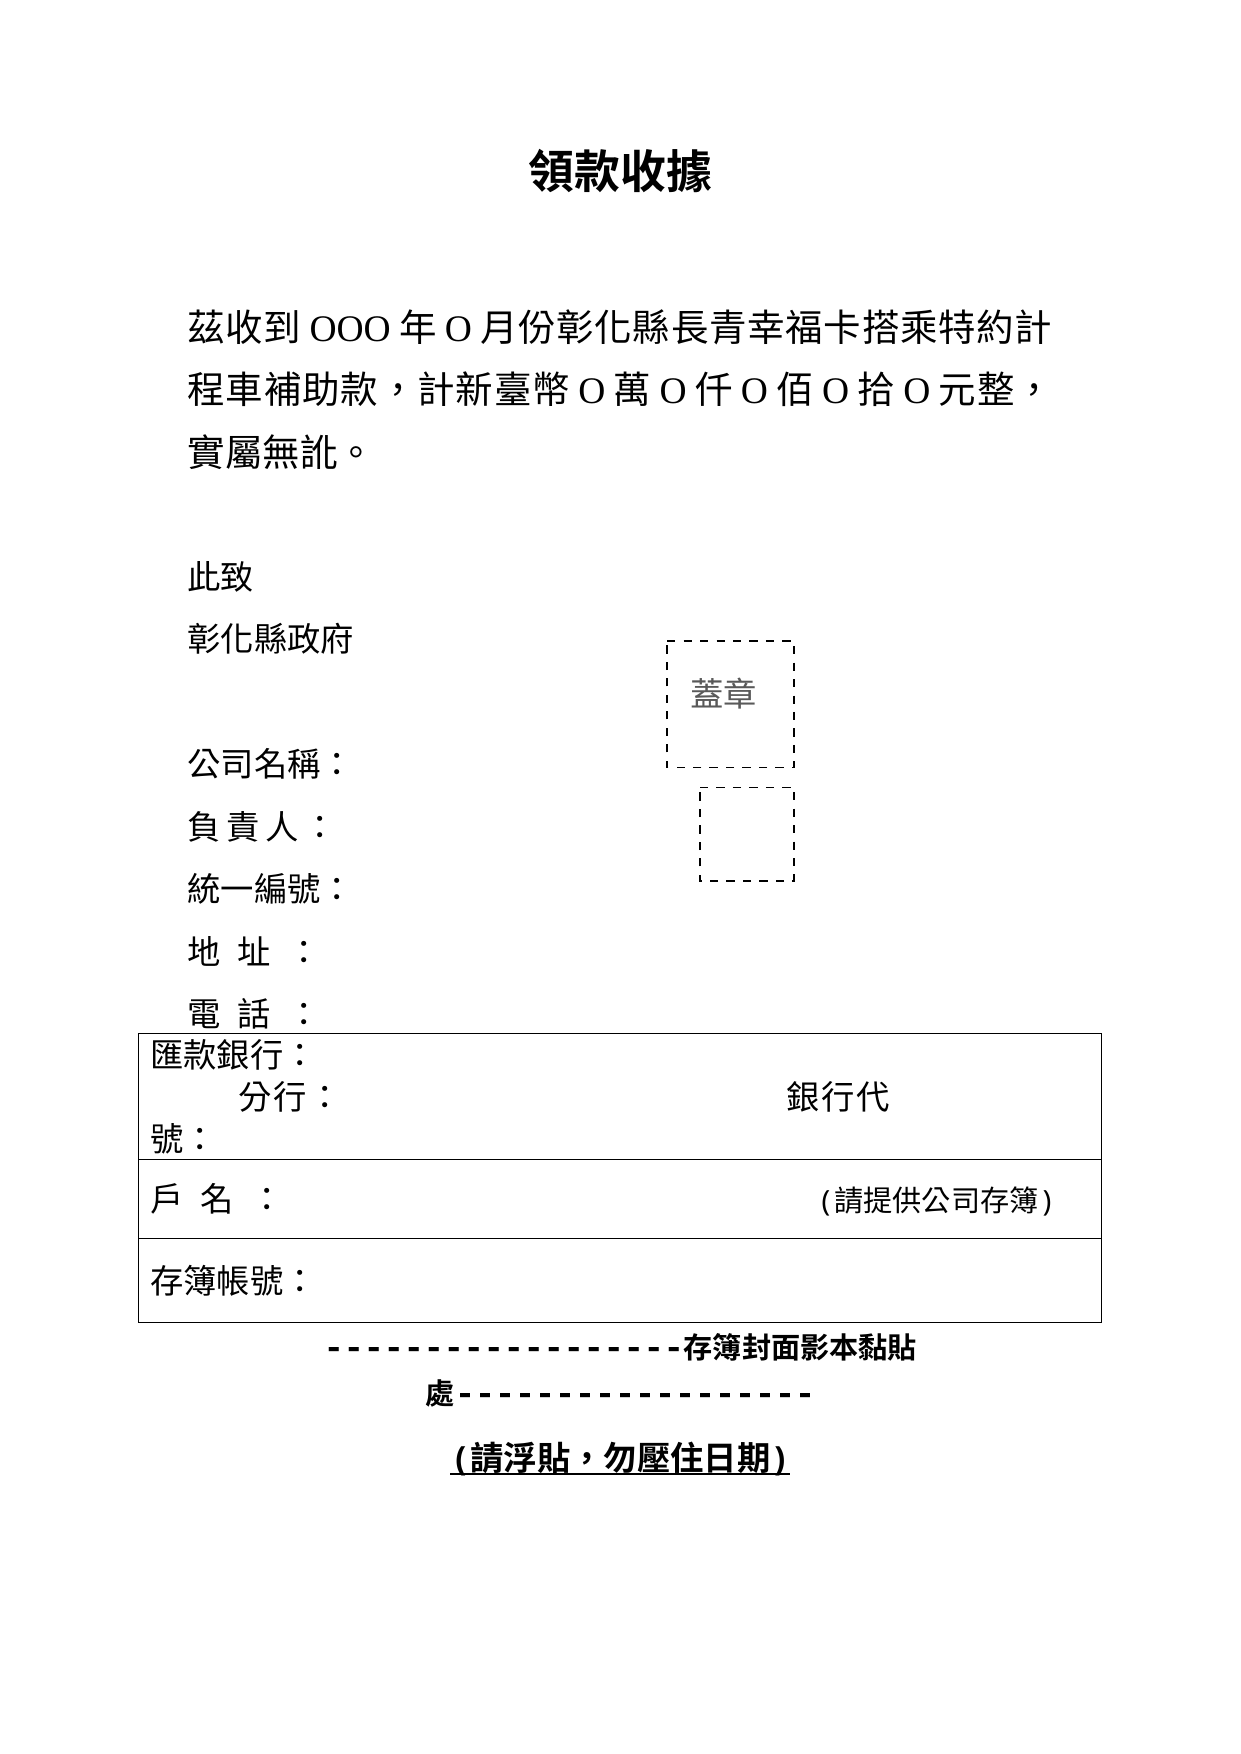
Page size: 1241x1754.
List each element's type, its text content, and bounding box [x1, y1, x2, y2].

table_cell 存簿帳號： [139, 1239, 542, 1322]
text 此致 [187, 533, 1053, 596]
text 負責人： [187, 783, 1053, 846]
table_header 匯款銀行： 分行： 銀行代號： [139, 1034, 1101, 1159]
text 公司名稱： [187, 721, 1053, 783]
text ------------------存簿封面影本黏貼處------------------ [187, 1323, 1053, 1414]
text 電話： [187, 971, 1053, 1033]
table_cell 戶名： (請提供公司存簿) [139, 1160, 1101, 1238]
text 統一編號： [187, 846, 1053, 908]
text 茲收到OOO年O月份彰化縣長青幸福卡搭乘特約計程車補助款，計新臺幣O萬O仟O佰O拾O元整，實屬無訛。 [187, 283, 1053, 471]
table_cell [543, 1239, 1101, 1322]
text 領款收據 [187, 96, 1053, 221]
text 彰化縣政府 [187, 596, 1053, 658]
text 地址： [187, 908, 1053, 971]
text (請浮貼，勿壓住日期) [187, 1414, 1053, 1477]
